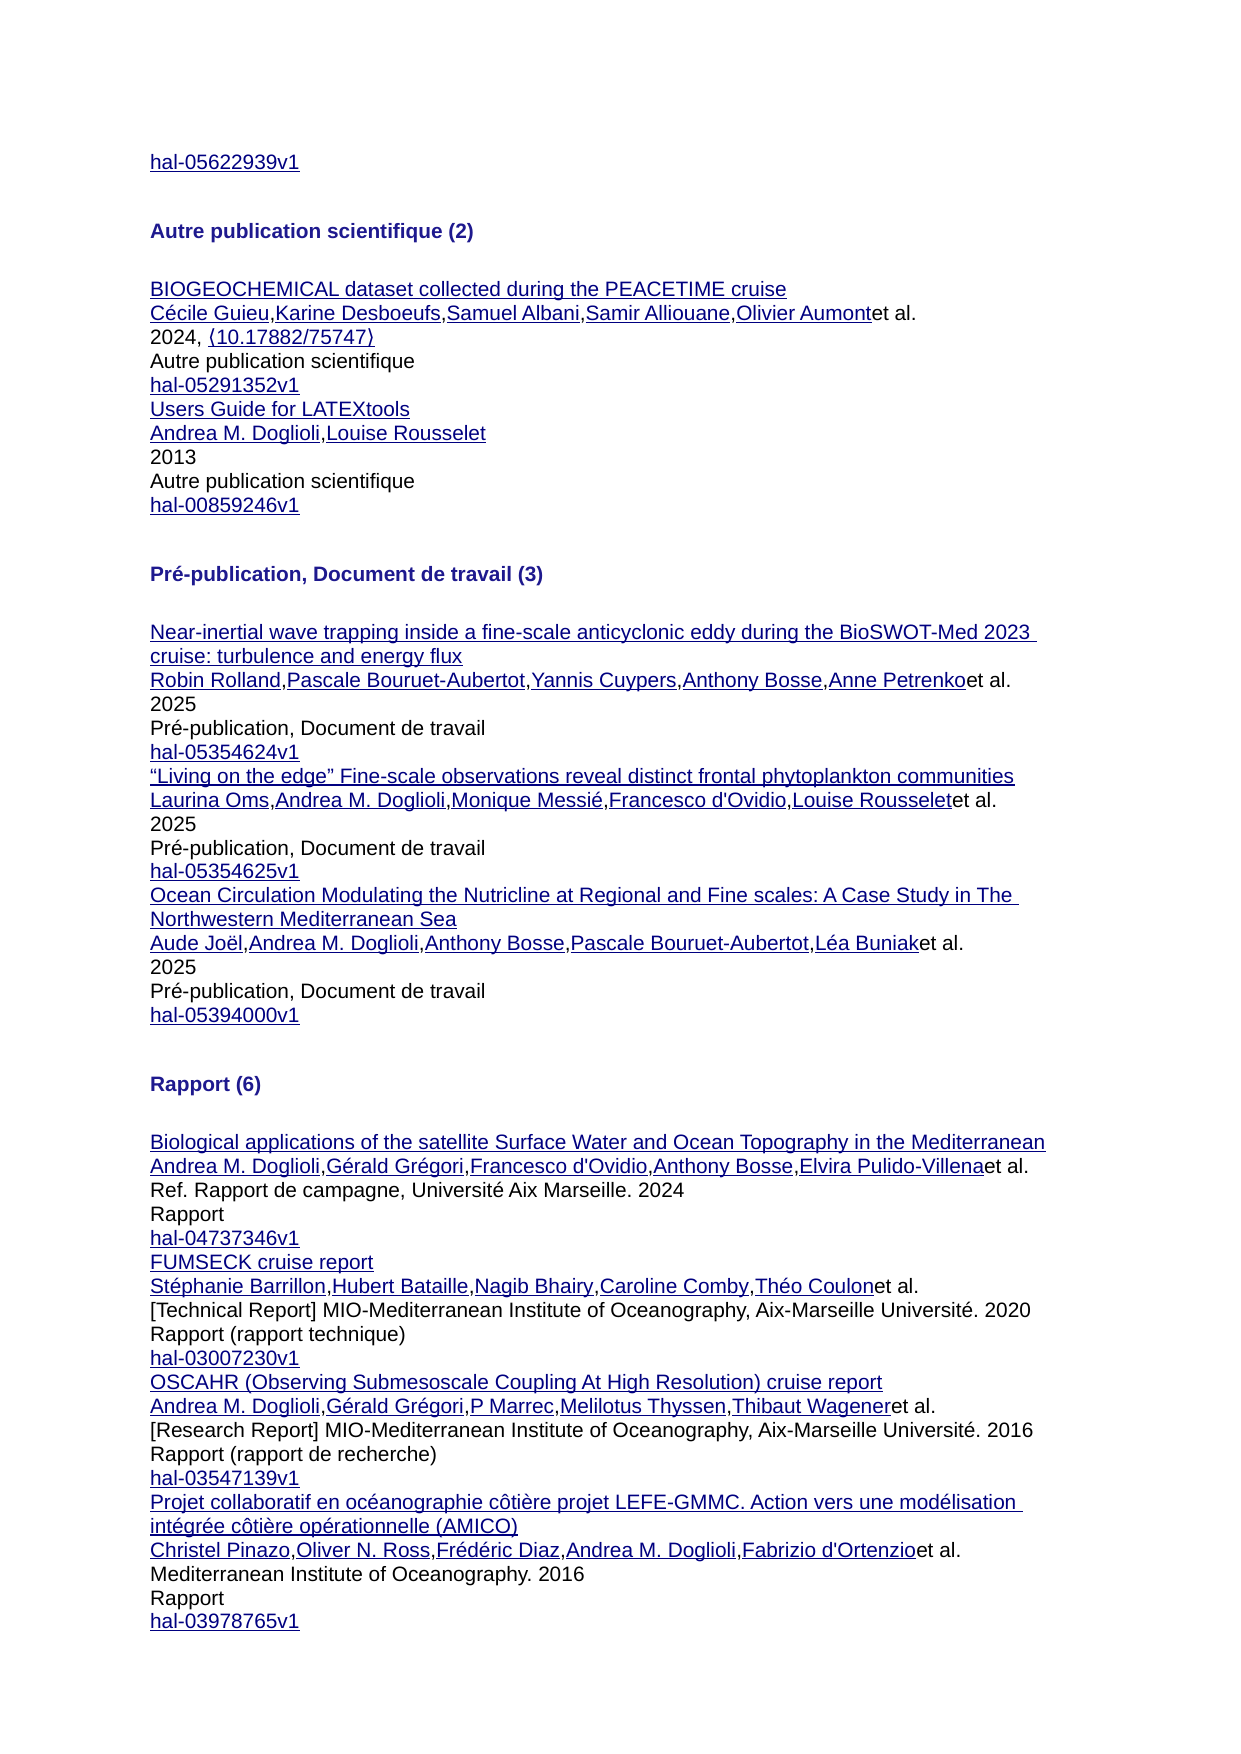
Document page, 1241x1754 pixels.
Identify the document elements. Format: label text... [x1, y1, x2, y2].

subtitle Rapport (6) [150, 1072, 1090, 1096]
table_cell Projet collaboratif en océanographie côtière projet LEFE-GMMC. Action vers une modélisation intégrée côtière opérationnelle (AMICO) Christel Pinazo,Oliver N. Ross,Frédéric Diaz,Andrea M. Doglioli,Fabrizio d'Ortenzioet al. Mediterranean Institute of Oceanography. 2016 Rapport hal-03978765v1 [150, 1490, 1090, 1633]
table_cell Users Guide for LATEXtools Andrea M. Doglioli,Louise Rousselet 2013 Autre publication scientifique hal-00859246v1 [150, 397, 1090, 517]
table_header hal-05622939v1 [150, 150, 1090, 174]
table_cell “Living on the edge” Fine-scale observations reveal distinct frontal phytoplankton communities Laurina Oms,Andrea M. Doglioli,Monique Messié,Francesco d'Ovidio,Louise Rousseletet al. 2025 Pré-publication, Document de travail hal-05354625v1 [150, 764, 1090, 883]
subtitle Autre publication scientifique (2) [150, 219, 1090, 243]
table_header BIOGEOCHEMICAL dataset collected during the PEACETIME cruise Cécile Guieu,Karine Desboeufs,Samuel Albani,Samir Alliouane,Olivier Aumontet al. 2024, ⟨10.17882/75747⟩ Autre publication scientifique hal-05291352v1 [150, 277, 1090, 397]
table_header Biological applications of the satellite Surface Water and Ocean Topography in the Mediterranean Andrea M. Doglioli,Gérald Grégori,Francesco d'Ovidio,Anthony Bosse,Elvira Pulido-Villenaet al. Ref. Rapport de campagne, Université Aix Marseille. 2024 Rapport hal-04737346v1 [150, 1130, 1090, 1250]
table_header Near-inertial wave trapping inside a fine-scale anticyclonic eddy during the BioSWOT-Med 2023 cruise: turbulence and energy flux Robin Rolland,Pascale Bouruet-Aubertot,Yannis Cuypers,Anthony Bosse,Anne Petrenkoet al. 2025 Pré-publication, Document de travail hal-05354624v1 [150, 620, 1090, 763]
table_cell FUMSECK cruise report Stéphanie Barrillon,Hubert Bataille,Nagib Bhairy,Caroline Comby,Théo Coulonet al. [Technical Report] MIO-Mediterranean Institute of Oceanography, Aix-Marseille Université. 2020 Rapport (rapport technique) hal-03007230v1 [150, 1250, 1090, 1370]
subtitle Pré-publication, Document de travail (3) [150, 561, 1090, 585]
table_cell Ocean Circulation Modulating the Nutricline at Regional and Fine scales: A Case Study in The Northwestern Mediterranean Sea Aude Joël,Andrea M. Doglioli,Anthony Bosse,Pascale Bouruet-Aubertot,Léa Buniaket al. 2025 Pré-publication, Document de travail hal-05394000v1 [150, 883, 1090, 1027]
table_cell OSCAHR (Observing Submesoscale Coupling At High Resolution) cruise report Andrea M. Doglioli,Gérald Grégori,P Marrec,Melilotus Thyssen,Thibaut Wageneret al. [Research Report] MIO-Mediterranean Institute of Oceanography, Aix-Marseille Université. 2016 Rapport (rapport de recherche) hal-03547139v1 [150, 1370, 1090, 1489]
